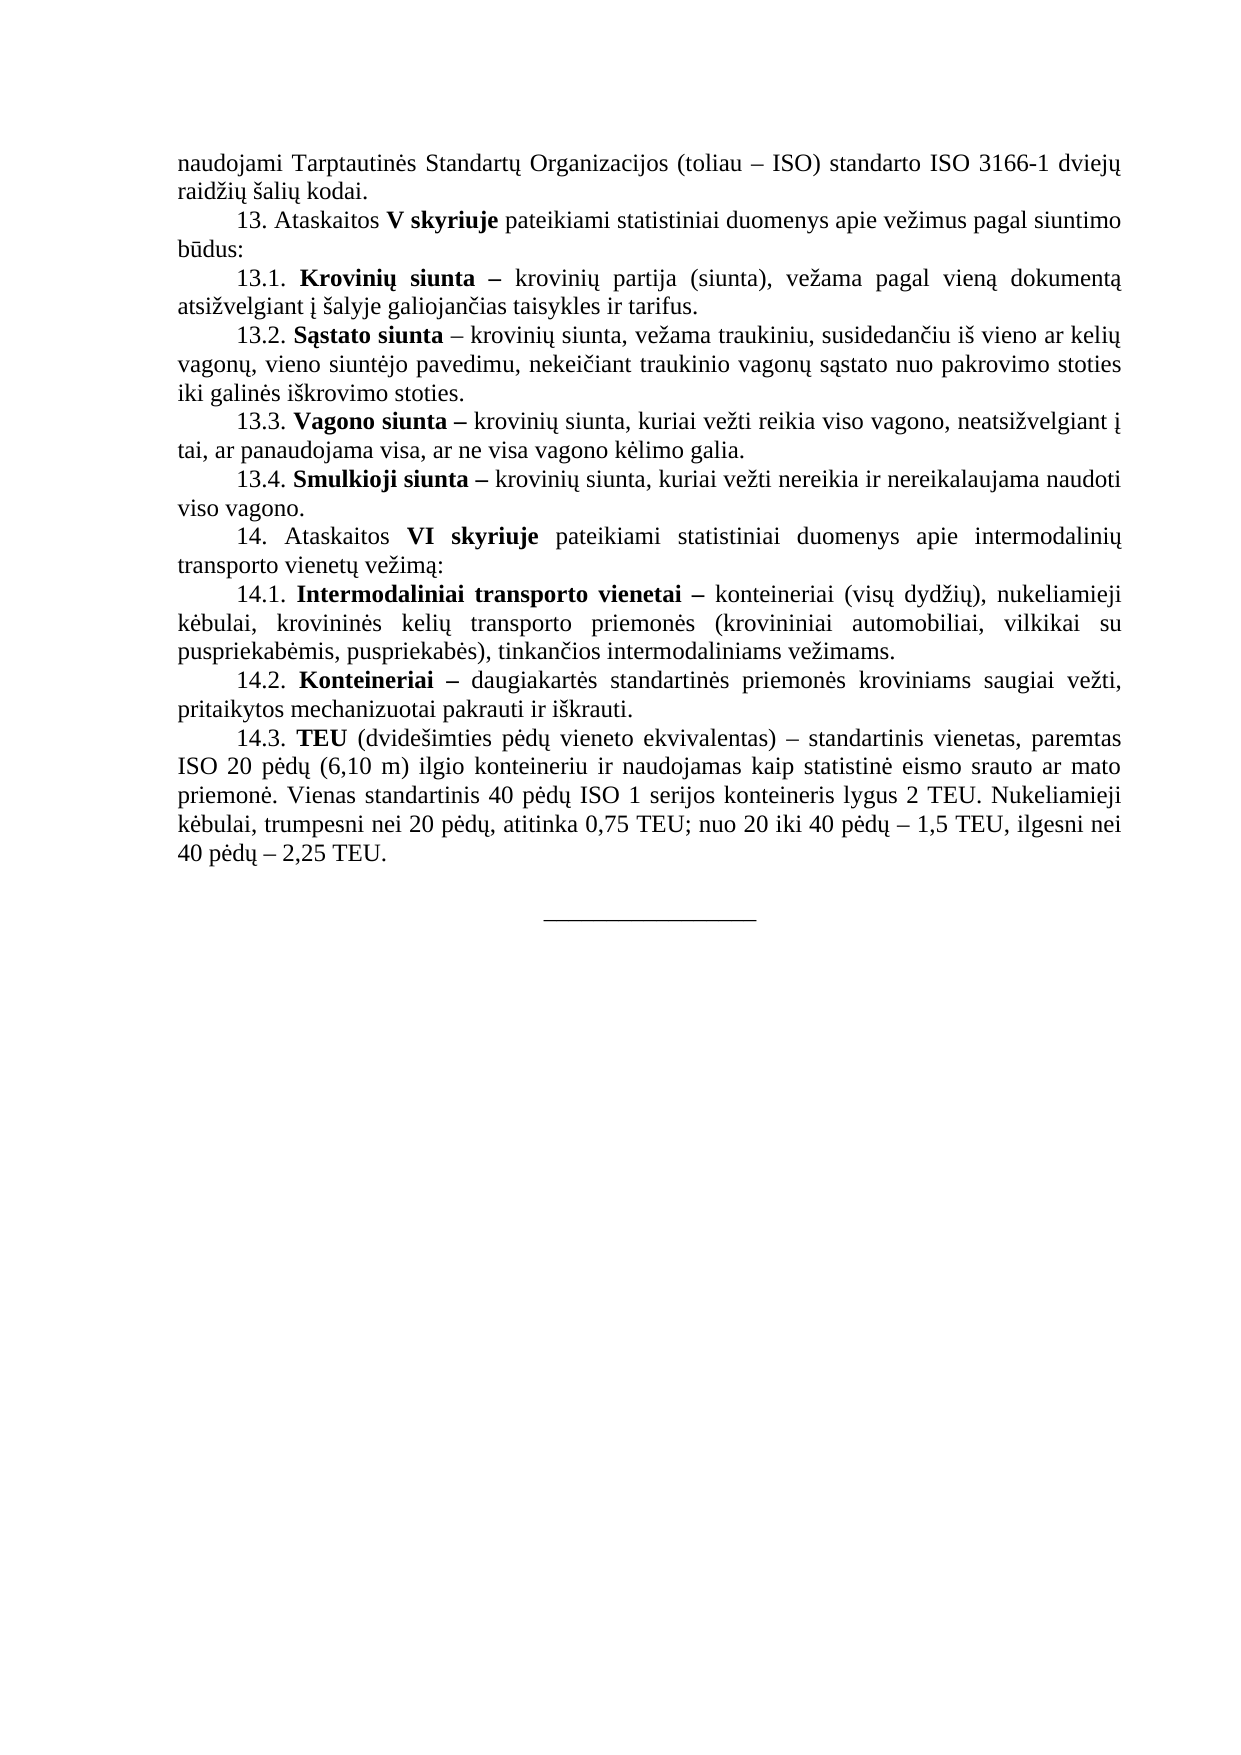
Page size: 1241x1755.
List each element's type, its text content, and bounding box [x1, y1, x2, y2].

text 14.1. Intermodaliniai transporto vienetai – konteineriai (visų dydžių), nukeliamieji kėbulai, krovininės kelių transporto priemonės (krovininiai automobiliai, vilkikai su puspriekabėmis, puspriekabės), tinkančios intermodaliniams vežimams. [177, 579, 1122, 665]
text 13. Ataskaitos V skyriuje pateikiami statistiniai duomenys apie vežimus pagal siuntimo būdus: [177, 205, 1122, 263]
text 13.1. Krovinių siunta – krovinių partija (siunta), vežama pagal vieną dokumentą atsižvelgiant į šalyje galiojančias taisykles ir tarifus. [177, 263, 1122, 320]
text 14. Ataskaitos VI skyriuje pateikiami statistiniai duomenys apie intermodalinių transporto vienetų vežimą: [177, 521, 1122, 579]
text 13.4. Smulkioji siunta – krovinių siunta, kuriai vežti nereikia ir nereikalaujama naudoti viso vagono. [177, 464, 1122, 521]
text 13.3. Vagono siunta – krovinių siunta, kuriai vežti reikia viso vagono, neatsižvelgiant į tai, ar panaudojama visa, ar ne visa vagono kėlimo galia. [177, 406, 1122, 464]
text 14.3. TEU (dvidešimties pėdų vieneto ekvivalentas) – standartinis vienetas, paremtas ISO 20 pėdų (6,10 m) ilgio konteineriu ir naudojamas kaip statistinė eismo srauto ar mato priemonė. Vienas standartinis 40 pėdų ISO 1 serijos konteineris lygus 2 TEU. Nukeliamieji kėbulai, trumpesni nei 20 pėdų, atitinka 0,75 TEU; nuo 20 iki 40 pėdų – 1,5 TEU, ilgesni nei 40 pėdų – 2,25 TEU. [177, 723, 1122, 866]
text 13.2. Sąstato siunta – krovinių siunta, vežama traukiniu, susidedančiu iš vieno ar kelių vagonų, vieno siuntėjo pavedimu, nekeičiant traukinio vagonų sąstato nuo pakrovimo stoties iki galinės iškrovimo stoties. [177, 320, 1122, 406]
text _________________ [177, 895, 1122, 924]
text naudojami Tarptautinės Standartų Organizacijos (toliau – ISO) standarto ISO 3166-1 dviejų raidžių šalių kodai. [177, 148, 1122, 205]
text 14.2. Konteineriai – daugiakartės standartinės priemonės kroviniams saugiai vežti, pritaikytos mechanizuotai pakrauti ir iškrauti. [177, 665, 1122, 723]
